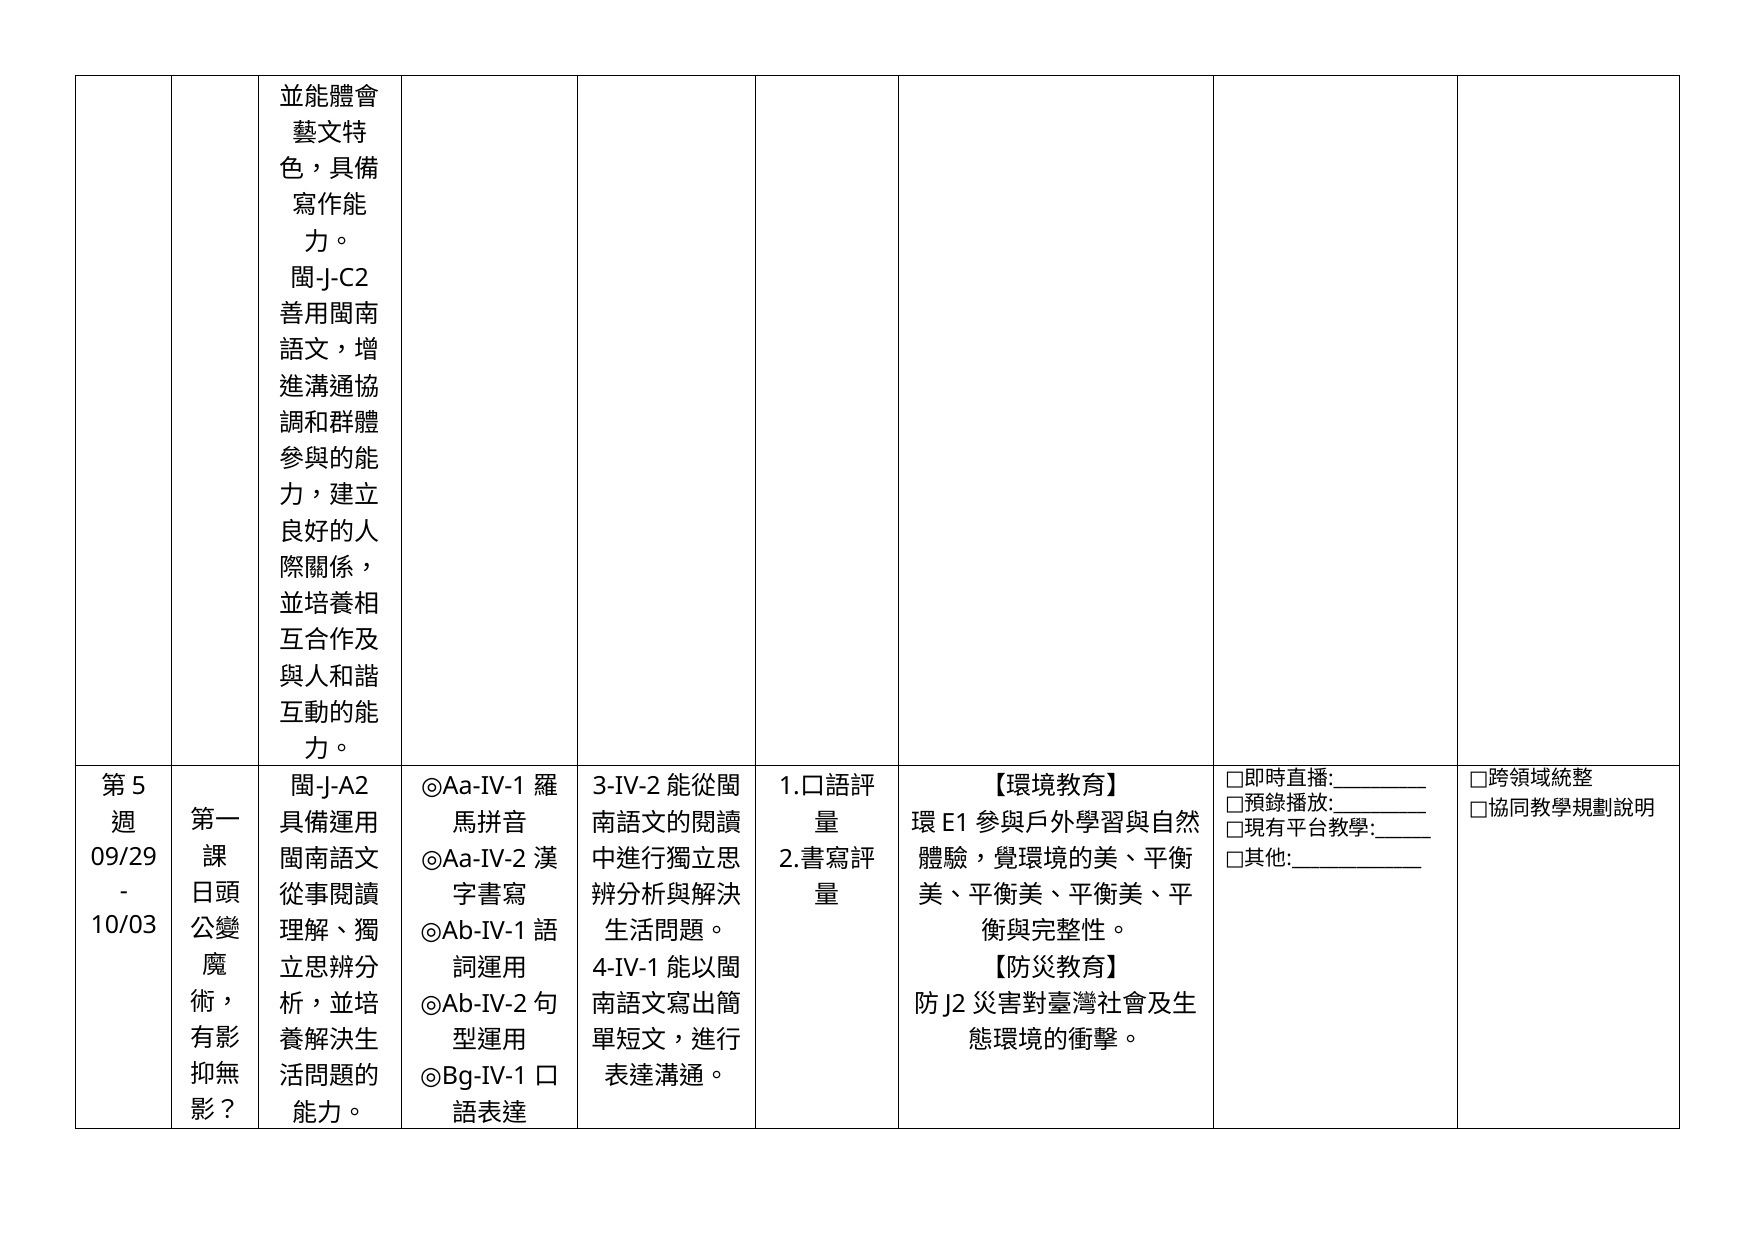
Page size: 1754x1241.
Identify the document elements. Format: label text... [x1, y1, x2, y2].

table_cell 1.口語評量 2.書寫評量 [756, 766, 898, 1128]
table_cell 第一課 日頭公變魔術，有影抑無影？ [172, 766, 258, 1128]
table_cell [578, 76, 755, 765]
table_cell [899, 76, 1213, 765]
table_cell 【環境教育】 環E1 參與戶外學習與自然體驗，覺環境的美、平衡美、平衡美、平衡美、平衡與完整性。 【防災教育】 防J2 災害對臺灣社會及生態環境的衝擊。 [899, 766, 1213, 1128]
table_cell □即時直播:__________ □預錄播放:__________ □現有平台教學:______ □其他:______________ [1214, 766, 1457, 1128]
table_cell 第5週 09/29-10/03 [76, 766, 171, 1128]
table_cell ◎Aa-IV-1 羅馬拼音 ◎Aa-IV-2 漢字書寫 ◎Ab-IV-1 語詞運用 ◎Ab-IV-2 句型運用 ◎Bg-IV-1 口語表達 [402, 766, 577, 1128]
table_cell [76, 76, 171, 765]
table_cell [172, 76, 258, 765]
table_cell □跨領域統整 □協同教學規劃說明 [1458, 766, 1679, 1128]
table_cell 並能體會藝文特色，具備寫作能力。 閩-J-C2 善用閩南語文，增進溝通協調和群體參與的能力，建立良好的人際關係，並培養相互合作及與人和諧互動的能力。 [259, 76, 401, 765]
table_cell 3-IV-2能從閩南語文的閱讀中進行獨立思辨分析與解決生活問題。 4-IV-1能以閩南語文寫出簡單短文，進行表達溝通。 [578, 766, 755, 1128]
table_cell [756, 76, 898, 765]
table_cell [1458, 76, 1679, 765]
table_cell [1214, 76, 1457, 765]
table_cell [402, 76, 577, 765]
table_cell 閩-J-A2 具備運用閩南語文從事閱讀理解、獨立思辨分析，並培養解決生活問題的能力。 [259, 766, 401, 1128]
